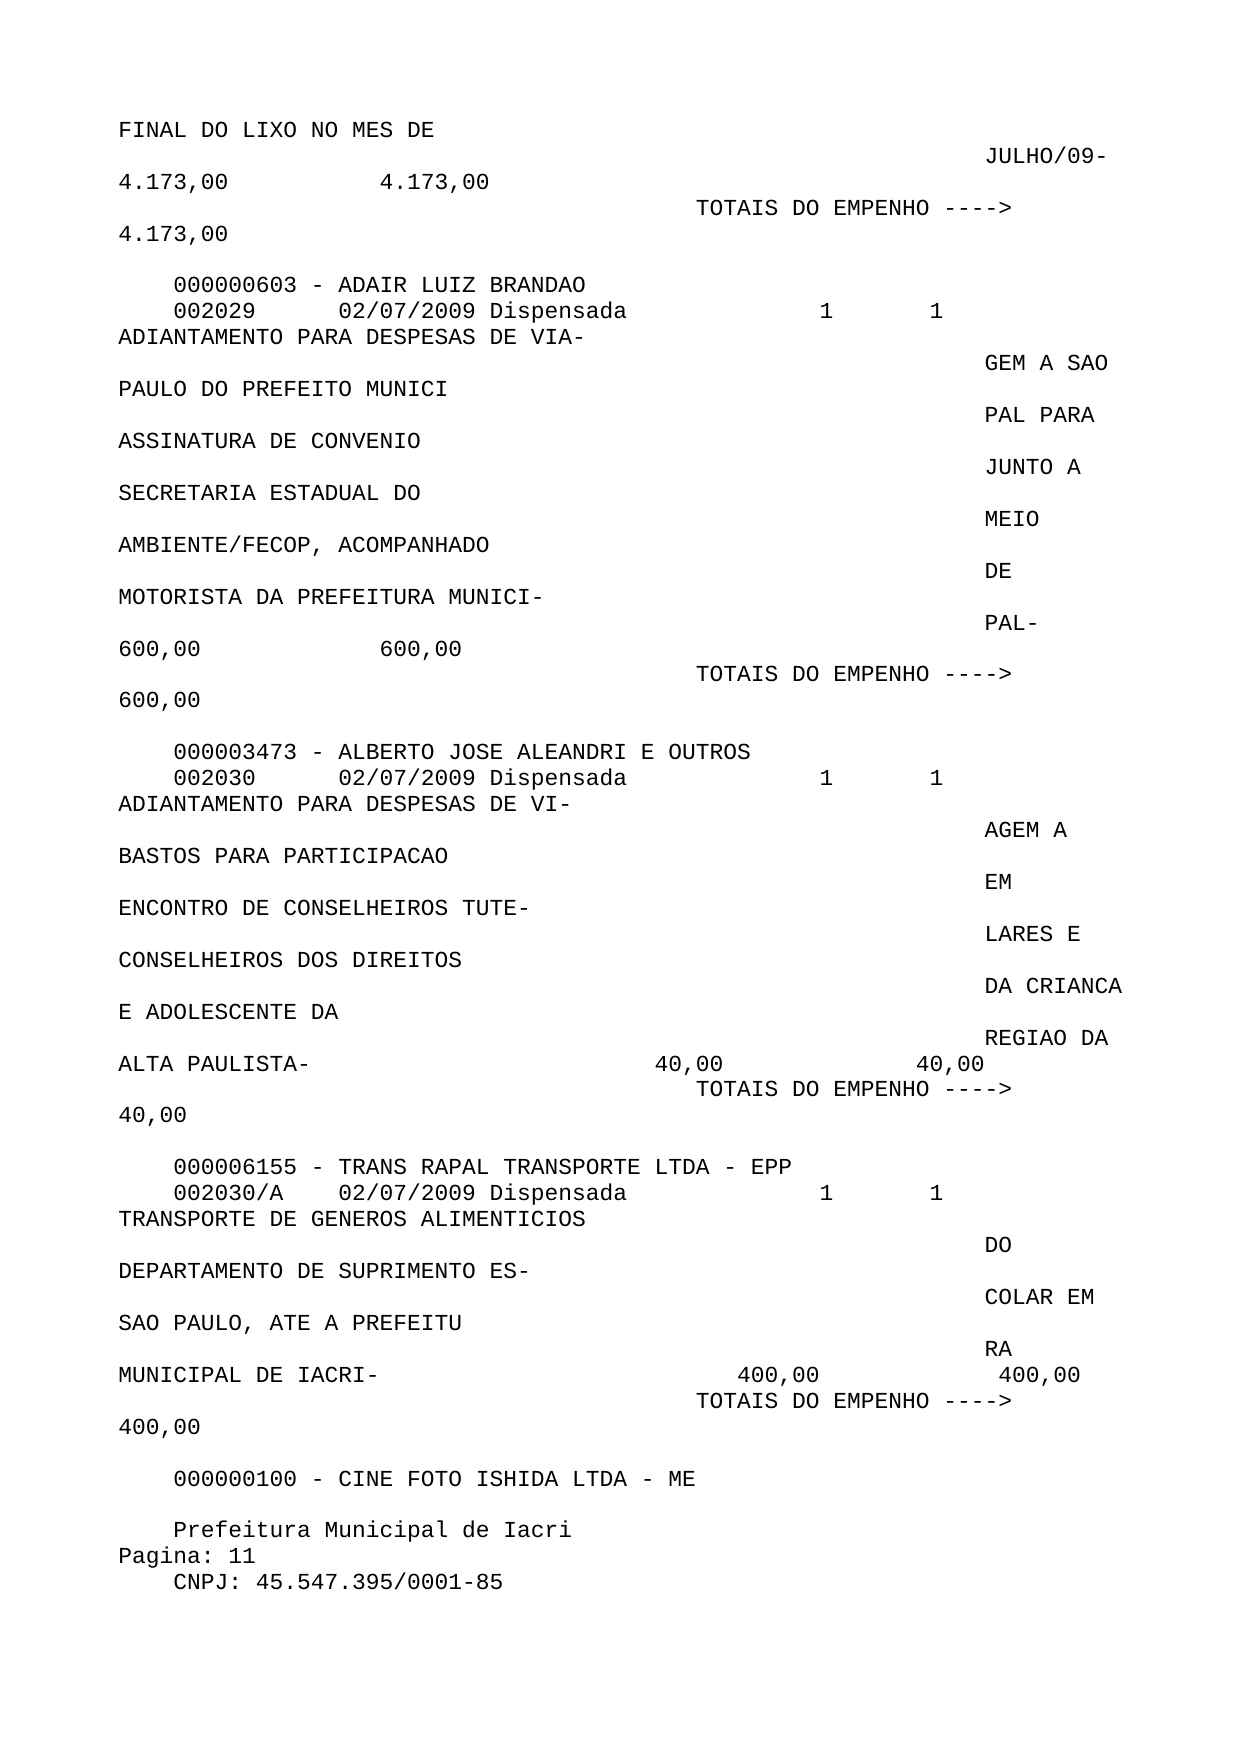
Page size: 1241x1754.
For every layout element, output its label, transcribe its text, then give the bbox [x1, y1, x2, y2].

text TOTAIS DO EMPENHO ----> 4.173,00 [118, 196, 1122, 248]
text 000000100 - CINE FOTO ISHIDA LTDA - ME [118, 1467, 1122, 1493]
text Prefeitura Municipal de Iacri Pagina: 11 [118, 1519, 1122, 1571]
text COLAR EM SAO PAULO, ATE A PREFEITU [118, 1285, 1122, 1337]
text MEIO AMBIENTE/FECOP, ACOMPANHADO [118, 507, 1122, 559]
text 000000603 - ADAIR LUIZ BRANDAO [118, 274, 1122, 300]
text 002030 02/07/2009 Dispensada 1 1 ADIANTAMENTO PARA DESPESAS DE VI- [118, 767, 1122, 818]
text EM ENCONTRO DE CONSELHEIROS TUTE- [118, 870, 1122, 922]
text DE MOTORISTA DA PREFEITURA MUNICI- [118, 559, 1122, 611]
text [118, 1597, 1122, 1622]
text PAL- 600,00 600,00 [118, 611, 1122, 663]
text FINAL DO LIXO NO MES DE [118, 118, 1122, 144]
text TOTAIS DO EMPENHO ----> 40,00 [118, 1078, 1122, 1130]
text LARES E CONSELHEIROS DOS DIREITOS [118, 922, 1122, 974]
text 002029 02/07/2009 Dispensada 1 1 ADIANTAMENTO PARA DESPESAS DE VIA- [118, 300, 1122, 352]
text JUNTO A SECRETARIA ESTADUAL DO [118, 455, 1122, 507]
text DO DEPARTAMENTO DE SUPRIMENTO ES- [118, 1233, 1122, 1285]
text REGIAO DA ALTA PAULISTA- 40,00 40,00 [118, 1026, 1122, 1078]
text PAL PARA ASSINATURA DE CONVENIO [118, 403, 1122, 455]
text 000006155 - TRANS RAPAL TRANSPORTE LTDA - EPP [118, 1156, 1122, 1182]
text TOTAIS DO EMPENHO ----> 600,00 [118, 663, 1122, 715]
text 000003473 - ALBERTO JOSE ALEANDRI E OUTROS [118, 741, 1122, 767]
text 002030/A 02/07/2009 Dispensada 1 1 TRANSPORTE DE GENEROS ALIMENTICIOS [118, 1182, 1122, 1233]
text TOTAIS DO EMPENHO ----> 400,00 [118, 1389, 1122, 1441]
text RA MUNICIPAL DE IACRI- 400,00 400,00 [118, 1337, 1122, 1389]
text JULHO/09- 4.173,00 4.173,00 [118, 144, 1122, 196]
text CNPJ: 45.547.395/0001-85 [118, 1571, 1122, 1597]
text GEM A SAO PAULO DO PREFEITO MUNICI [118, 352, 1122, 403]
text AGEM A BASTOS PARA PARTICIPACAO [118, 818, 1122, 870]
text DA CRIANCA E ADOLESCENTE DA [118, 974, 1122, 1026]
